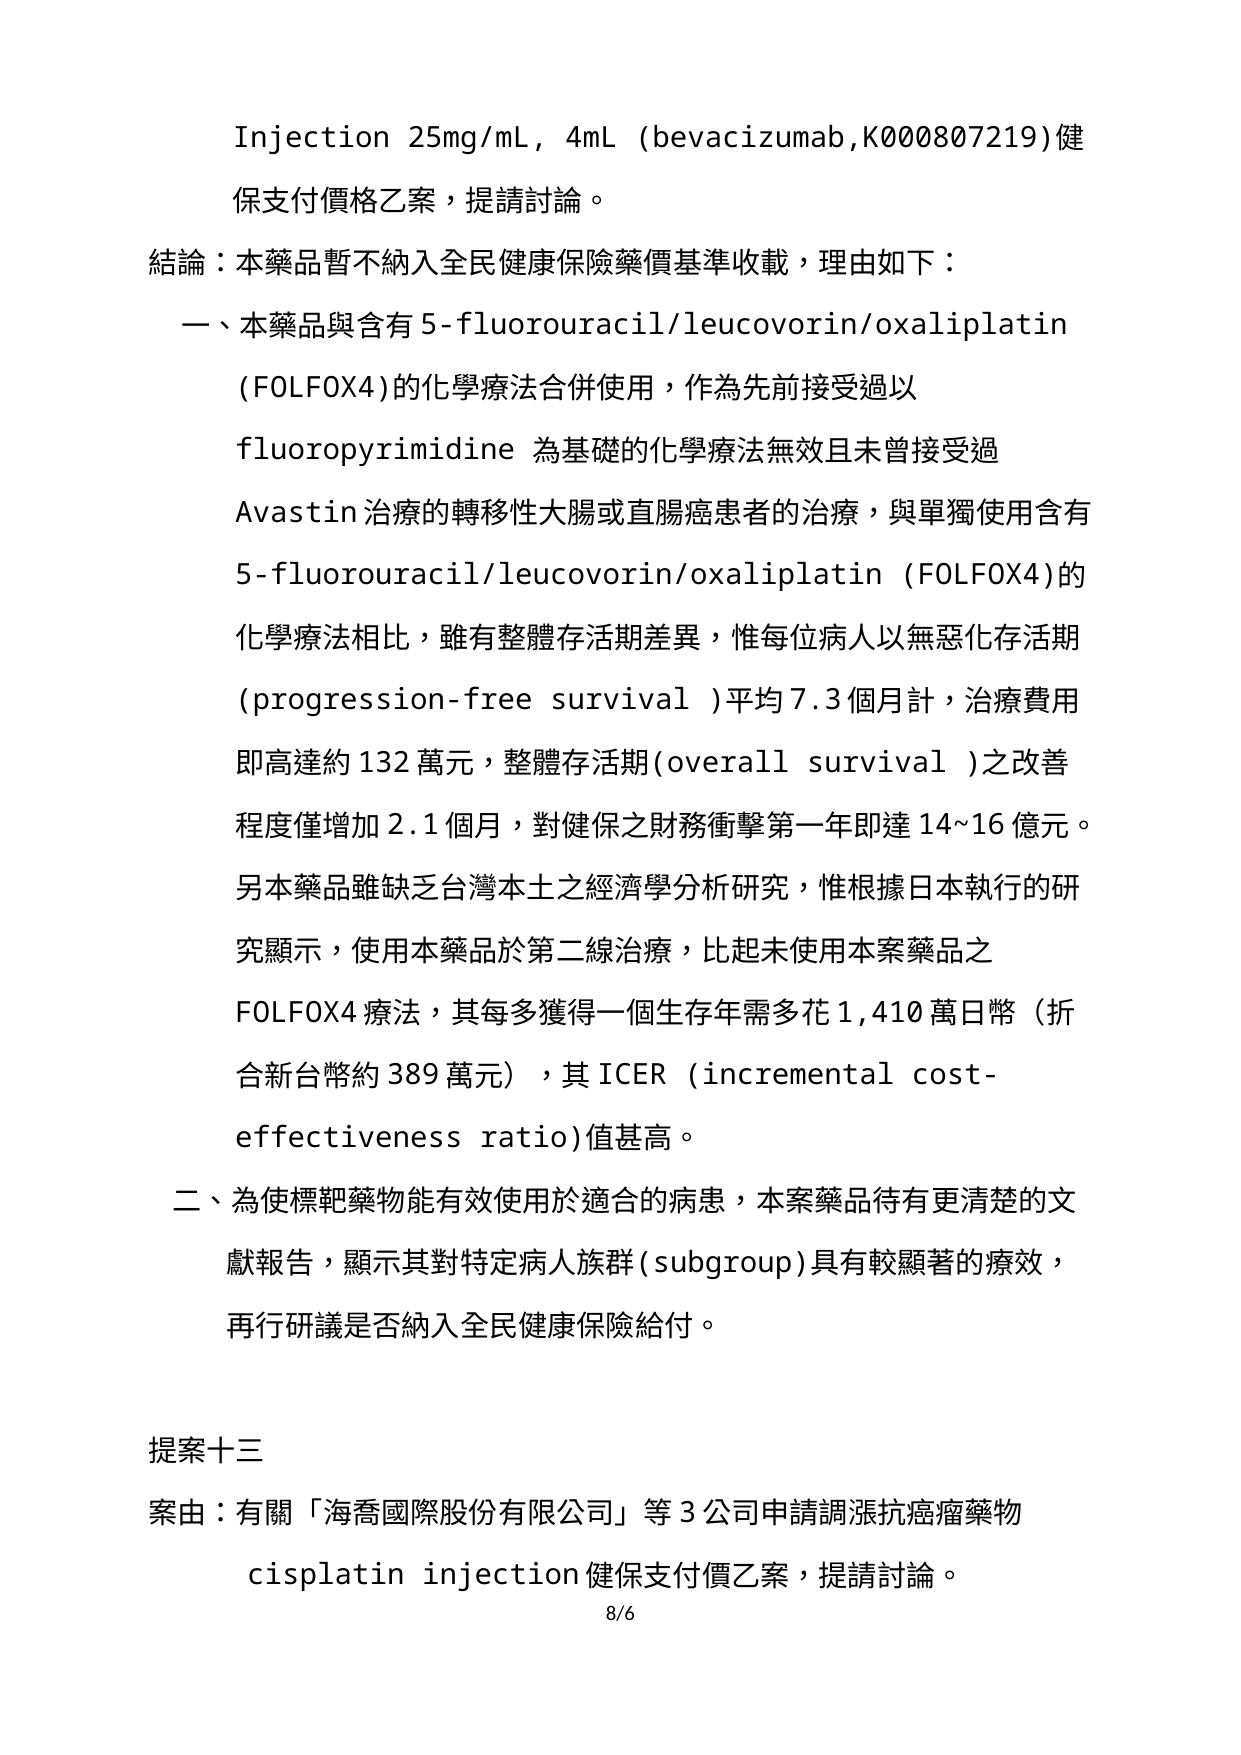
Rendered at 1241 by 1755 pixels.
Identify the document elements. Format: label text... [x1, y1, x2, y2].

text Injection 25mg/mL, 4mL (bevacizumab,K000807219)健保支付價格乙案，提請討論。 [148, 94, 1093, 219]
text 提案十三 [148, 1407, 1093, 1469]
text 二、為使標靶藥物能有效使用於適合的病患，本案藥品待有更清楚的文獻報告，顯示其對特定病人族群(subgroup)具有較顯著的療效，再行研議是否納入全民健康保險給付。 [172, 1157, 1093, 1344]
text 案由：有關「海喬國際股份有限公司」等3公司申請調漲抗癌瘤藥物cisplatin injection健保支付價乙案，提請討論。 [148, 1469, 1093, 1594]
text 一、本藥品與含有5-fluorouracil/leucovorin/oxaliplatin (FOLFOX4)的化學療法合併使用，作為先前接受過以fluoropyrimidine 為基礎的化學療法無效且未曾接受過Avastin治療的轉移性大腸或直腸癌患者的治療，與單獨使用含有5-fluorouracil/leucovorin/oxaliplatin (FOLFOX4)的化學療法相比，雖有整體存活期差異，惟每位病人以無惡化存活期(progression-free survival )平均7.3個月計，治療費用即高達約132萬元，整體存活期(overall survival )之改善程度僅增加2.1個月，對健保之財務衝擊第一年即達14~16億元。另本藥品雖缺乏台灣本土之經濟學分析研究，惟根據日本執行的研究顯示，使用本藥品於第二線治療，比起未使用本案藥品之FOLFOX4療法，其每多獲得一個生存年需多花1,410萬日幣（折合新台幣約389萬元），其ICER (incremental cost-effectiveness ratio)值甚高。 [181, 282, 1093, 1157]
text 結論：本藥品暫不納入全民健康保險藥價基準收載，理由如下： [148, 219, 1093, 282]
